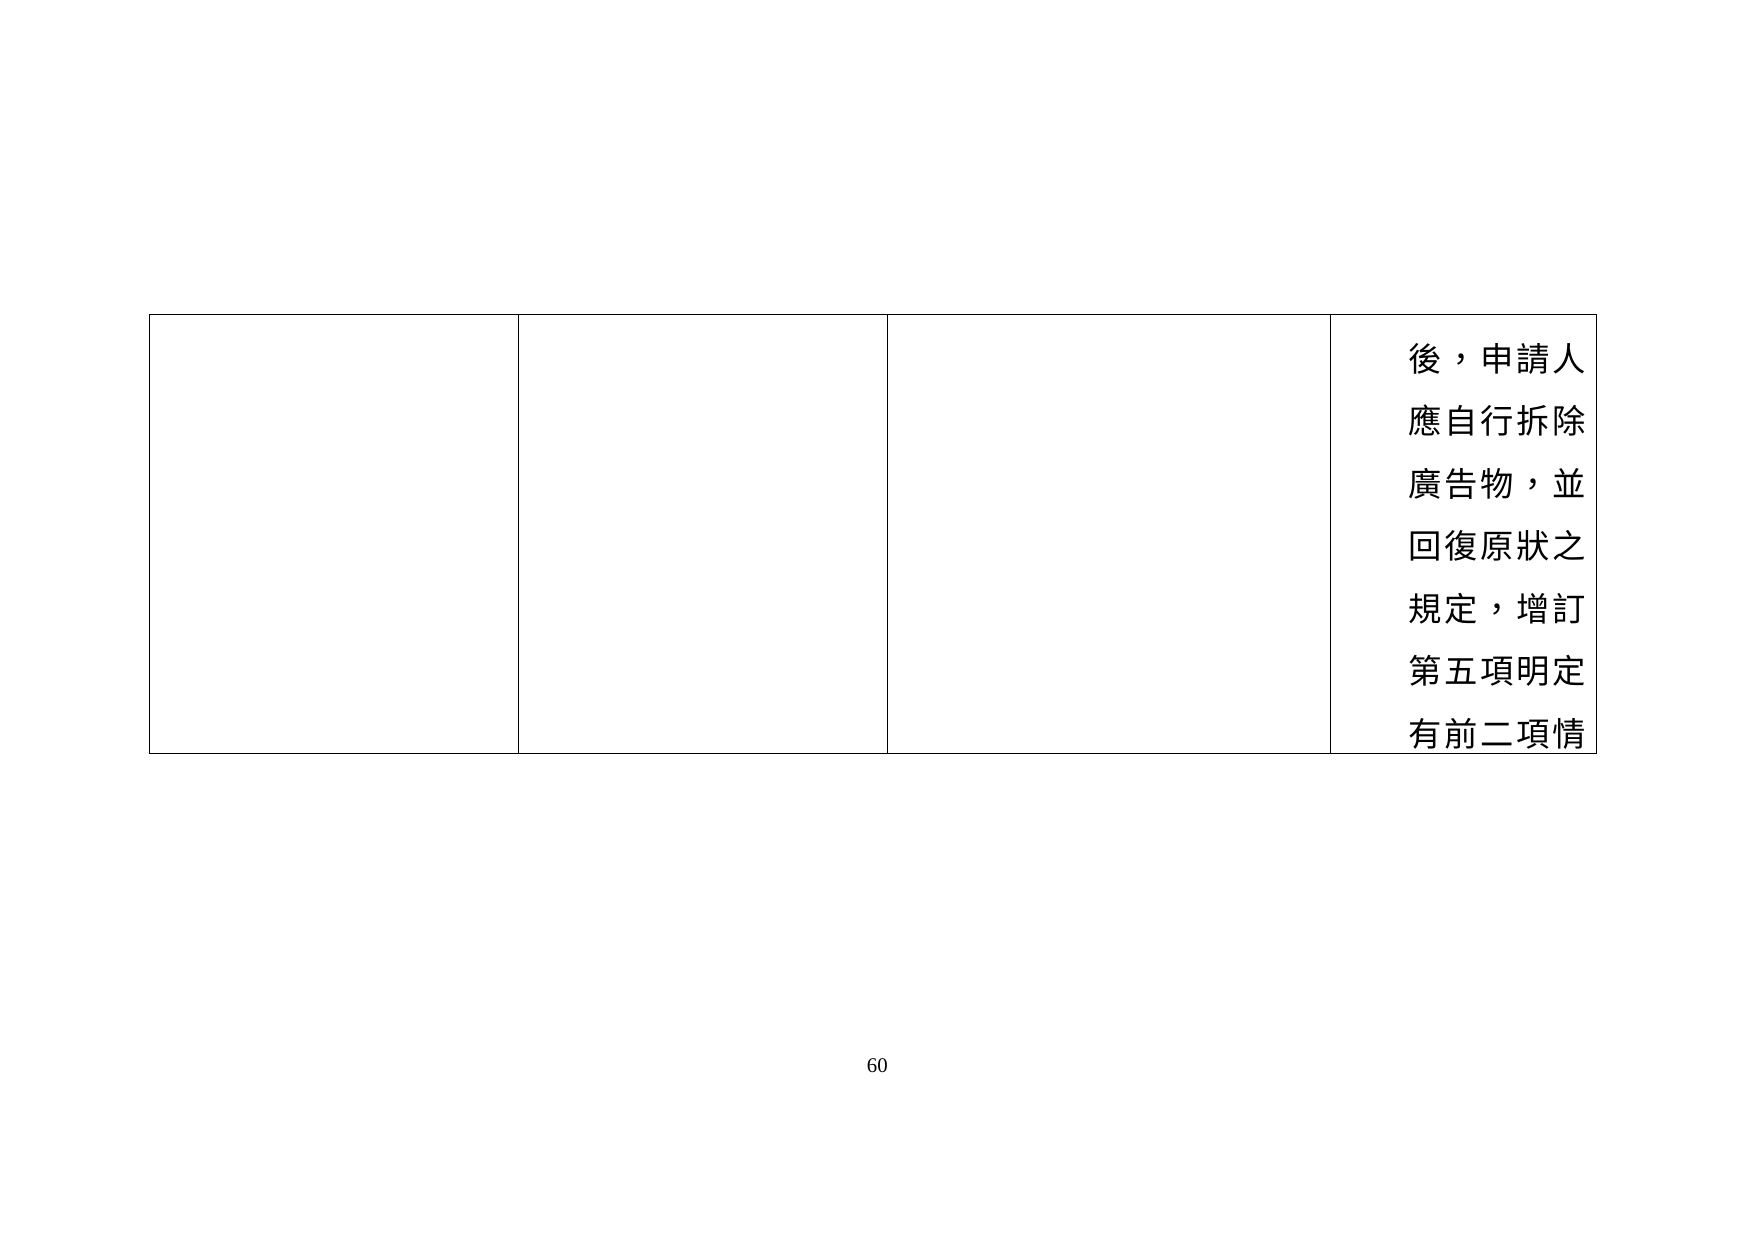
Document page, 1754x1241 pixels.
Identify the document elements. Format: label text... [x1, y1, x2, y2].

table_cell [888, 315, 1330, 752]
table_cell 後，申請人應自行拆除廣告物，並回復原狀之規定，增訂第五項明定有前二項情 [1331, 315, 1596, 752]
table_cell [150, 315, 518, 752]
table_cell [519, 315, 887, 752]
